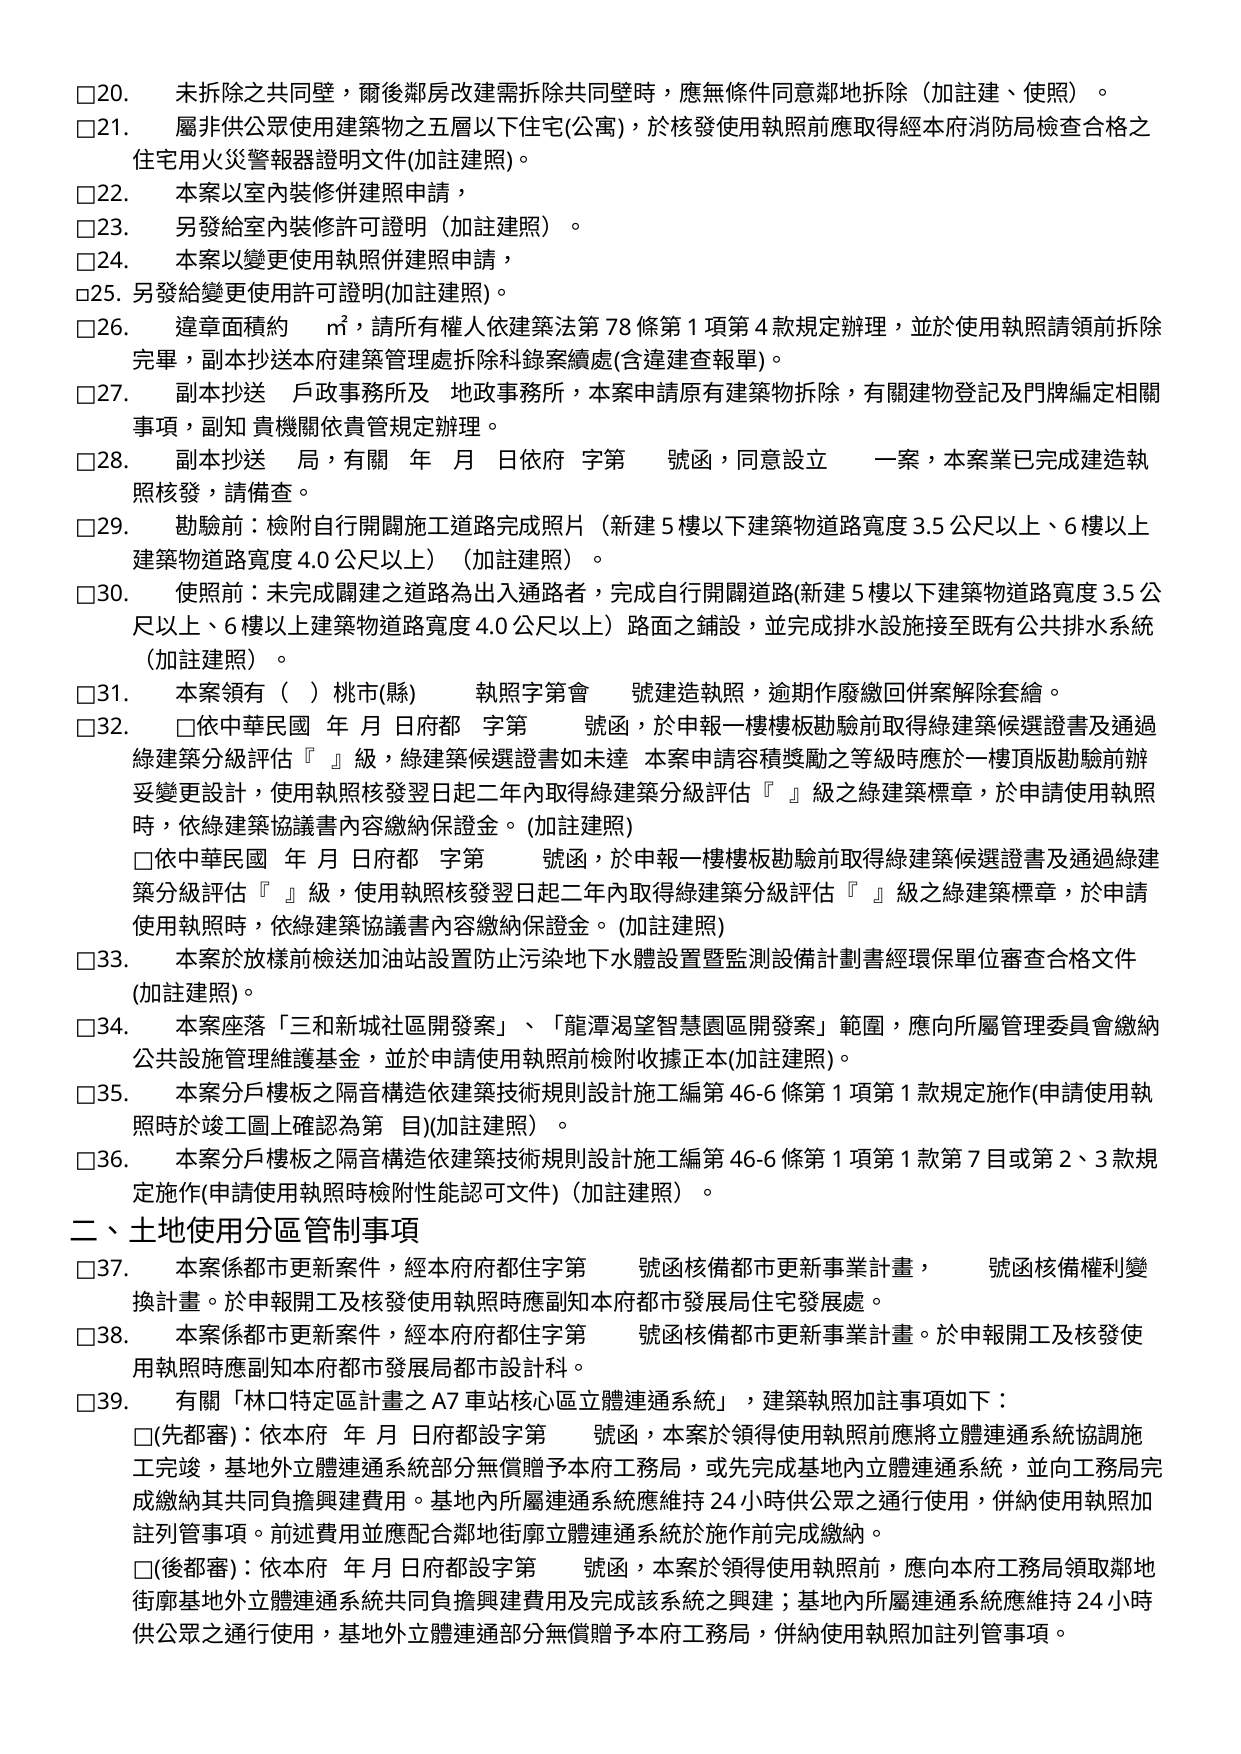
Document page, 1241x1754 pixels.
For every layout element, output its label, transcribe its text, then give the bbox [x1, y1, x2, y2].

list □依中華民國 年 月 日府都 字第 號函，於申報一樓樓板勘驗前取得綠建築候選證書及通過綠建築分級評估『 』級，使用執照核發翌日起二年內取得綠建築分級評估『 』級之綠建築標章，於申請使用執照時，依綠建築協議書內容繳納保證金。 (加註建照) [132, 841, 1165, 941]
list 未拆除之共同壁，爾後鄰房改建需拆除共同壁時，應無條件同意鄰地拆除（加註建、使照）。 [75, 75, 1165, 108]
list 本案座落「三和新城社區開發案」、「龍潭渴望智慧園區開發案」範圍，應向所屬管理委員會繳納公共設施管理維護基金，並於申請使用執照前檢附收據正本(加註建照)。 [75, 1008, 1165, 1074]
list 使照前：未完成闢建之道路為出入通路者，完成自行開闢道路(新建5樓以下建築物道路寬度3.5公尺以上、6樓以上建築物道路寬度4.0公尺以上）路面之鋪設，並完成排水設施接至既有公共排水系統（加註建照）。 [75, 575, 1165, 675]
list 本案領有（ ）桃市(縣) 執照字第會 號建造執照，逾期作廢繳回併案解除套繪。 [75, 675, 1165, 708]
list 另發給室內裝修許可證明（加註建照）。 [75, 208, 1165, 242]
list 副本抄送 戶政事務所及 地政事務所，本案申請原有建築物拆除，有關建物登記及門牌編定相關事項，副知 貴機關依貴管規定辦理。 [75, 375, 1165, 442]
list 本案以變更使用執照併建照申請， [75, 242, 1165, 275]
list 本案以室內裝修併建照申請， [75, 175, 1165, 208]
list □依中華民國 年 月 日府都 字第 號函，於申報一樓樓板勘驗前取得綠建築候選證書及通過綠建築分級評估『 』級，綠建築候選證書如未達 本案申請容積獎勵之等級時應於一樓頂版勘驗前辦妥變更設計，使用執照核發翌日起二年內取得綠建築分級評估『 』級之綠建築標章，於申請使用執照時，依綠建築協議書內容繳納保證金。 (加註建照) [75, 708, 1165, 841]
list 二、土地使用分區管制事項 [69, 1208, 1165, 1250]
list □(後都審)：依本府 年 月 日府都設字第 號函，本案於領得使用執照前，應向本府工務局領取鄰地街廓基地外立體連通系統共同負擔興建費用及完成該系統之興建；基地內所屬連通系統應維持24小時供公眾之通行使用，基地外立體連通部分無償贈予本府工務局，併納使用執照加註列管事項。 [132, 1549, 1165, 1649]
list 另發給變更使用許可證明(加註建照)。 [75, 275, 1165, 308]
list 屬非供公眾使用建築物之五層以下住宅(公寓)，於核發使用執照前應取得經本府消防局檢查合格之住宅用火災警報器證明文件(加註建照)。 [75, 108, 1165, 175]
list 本案係都市更新案件，經本府府都住字第 號函核備都市更新事業計畫。於申報開工及核發使用執照時應副知本府都市發展局都市設計科。 [75, 1317, 1165, 1383]
list 副本抄送 局，有關 年 月 日依府 字第 號函，同意設立 一案，本案業已完成建造執照核發，請備查。 [75, 442, 1165, 508]
list 有關「林口特定區計畫之A7車站核心區立體連通系統」，建築執照加註事項如下： [75, 1383, 1165, 1416]
list 本案於放樣前檢送加油站設置防止污染地下水體設置暨監測設備計劃書經環保單位審查合格文件(加註建照)。 [75, 941, 1165, 1008]
list 勘驗前：檢附自行開闢施工道路完成照片（新建5樓以下建築物道路寬度3.5公尺以上、6樓以上建築物道路寬度4.0公尺以上）（加註建照）。 [75, 508, 1165, 575]
list 本案分戶樓板之隔音構造依建築技術規則設計施工編第46-6條第1項第1款第7目或第2、3款規定施作(申請使用執照時檢附性能認可文件)（加註建照）。 [75, 1141, 1165, 1208]
list 違章面積約 ㎡，請所有權人依建築法第78條第1項第4款規定辦理，並於使用執照請領前拆除完畢，副本抄送本府建築管理處拆除科錄案續處(含違建查報單)。 [75, 308, 1165, 375]
list 本案係都市更新案件，經本府府都住字第 號函核備都市更新事業計畫， 號函核備權利變換計畫。於申報開工及核發使用執照時應副知本府都市發展局住宅發展處。 [75, 1250, 1165, 1317]
list 本案分戶樓板之隔音構造依建築技術規則設計施工編第46-6條第1項第1款規定施作(申請使用執照時於竣工圖上確認為第 目)(加註建照）。 [75, 1074, 1165, 1141]
list □(先都審)：依本府 年 月 日府都設字第 號函，本案於領得使用執照前應將立體連通系統協調施工完竣，基地外立體連通系統部分無償贈予本府工務局，或先完成基地內立體連通系統，並向工務局完成繳納其共同負擔興建費用。基地內所屬連通系統應維持24小時供公眾之通行使用，併納使用執照加註列管事項。前述費用並應配合鄰地街廓立體連通系統於施作前完成繳納。 [132, 1416, 1165, 1549]
